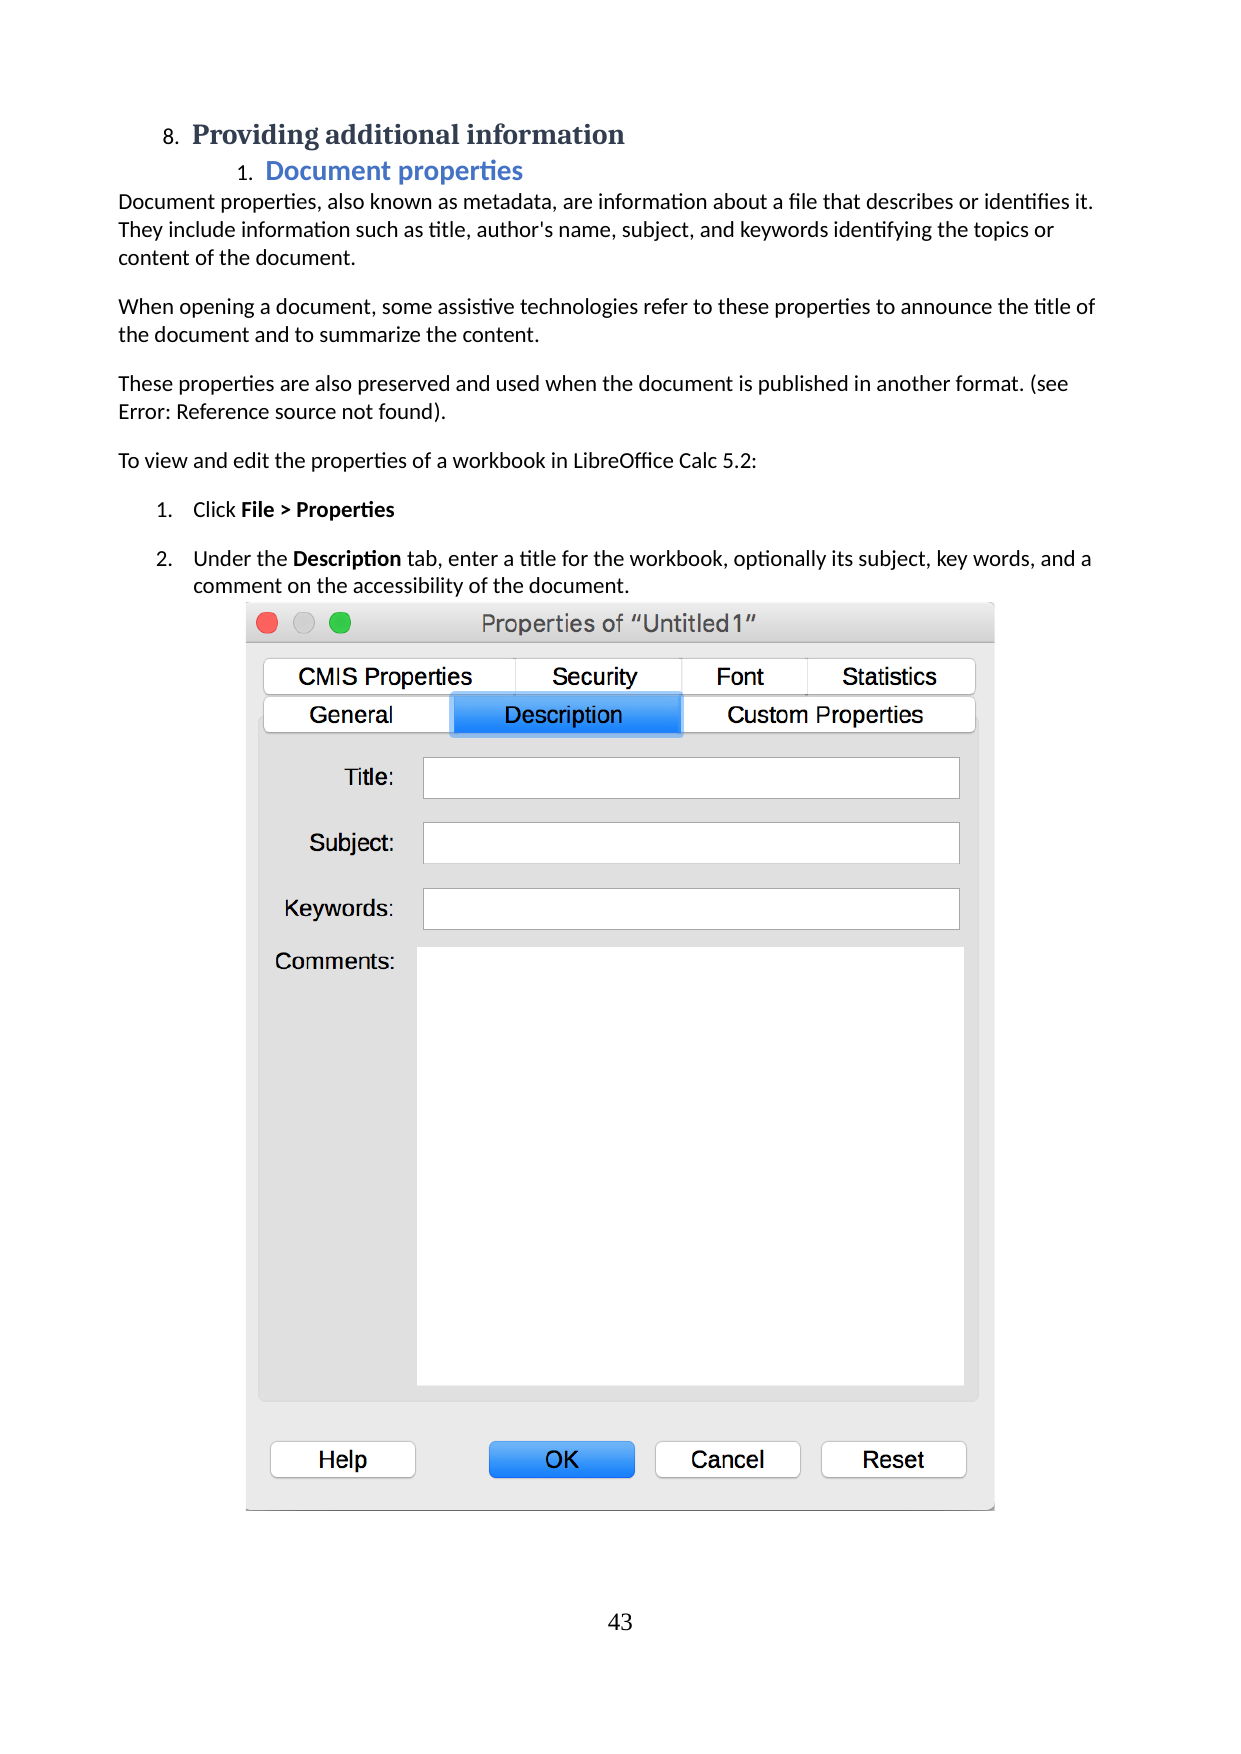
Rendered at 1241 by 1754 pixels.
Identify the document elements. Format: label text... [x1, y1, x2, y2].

text These properties are also preserved and used when the document is published in another format. (see Error: Reference source not found). [118, 369, 1122, 425]
text To view and edit the properties of a workbook in LibreOffice Calc 5.2: [118, 446, 1122, 474]
list Under the Description tab, enter a title for the workbook, optionally its subject, key words, and a comment on the accessibility of the document. [156, 544, 1122, 1566]
list Click File > Properties [156, 495, 1122, 523]
subtitle Document properties [236, 152, 1122, 187]
text Document properties, also known as metadata, are information about a file that describes or identifies it. They include information such as title, author's name, subject, and keywords identifying the topics or content of the document. [118, 187, 1122, 271]
subtitle Providing additional information [162, 118, 1122, 152]
picture [245, 602, 995, 1511]
text When opening a document, some assistive technologies refer to these properties to announce the title of the document and to summarize the content. [118, 292, 1122, 348]
